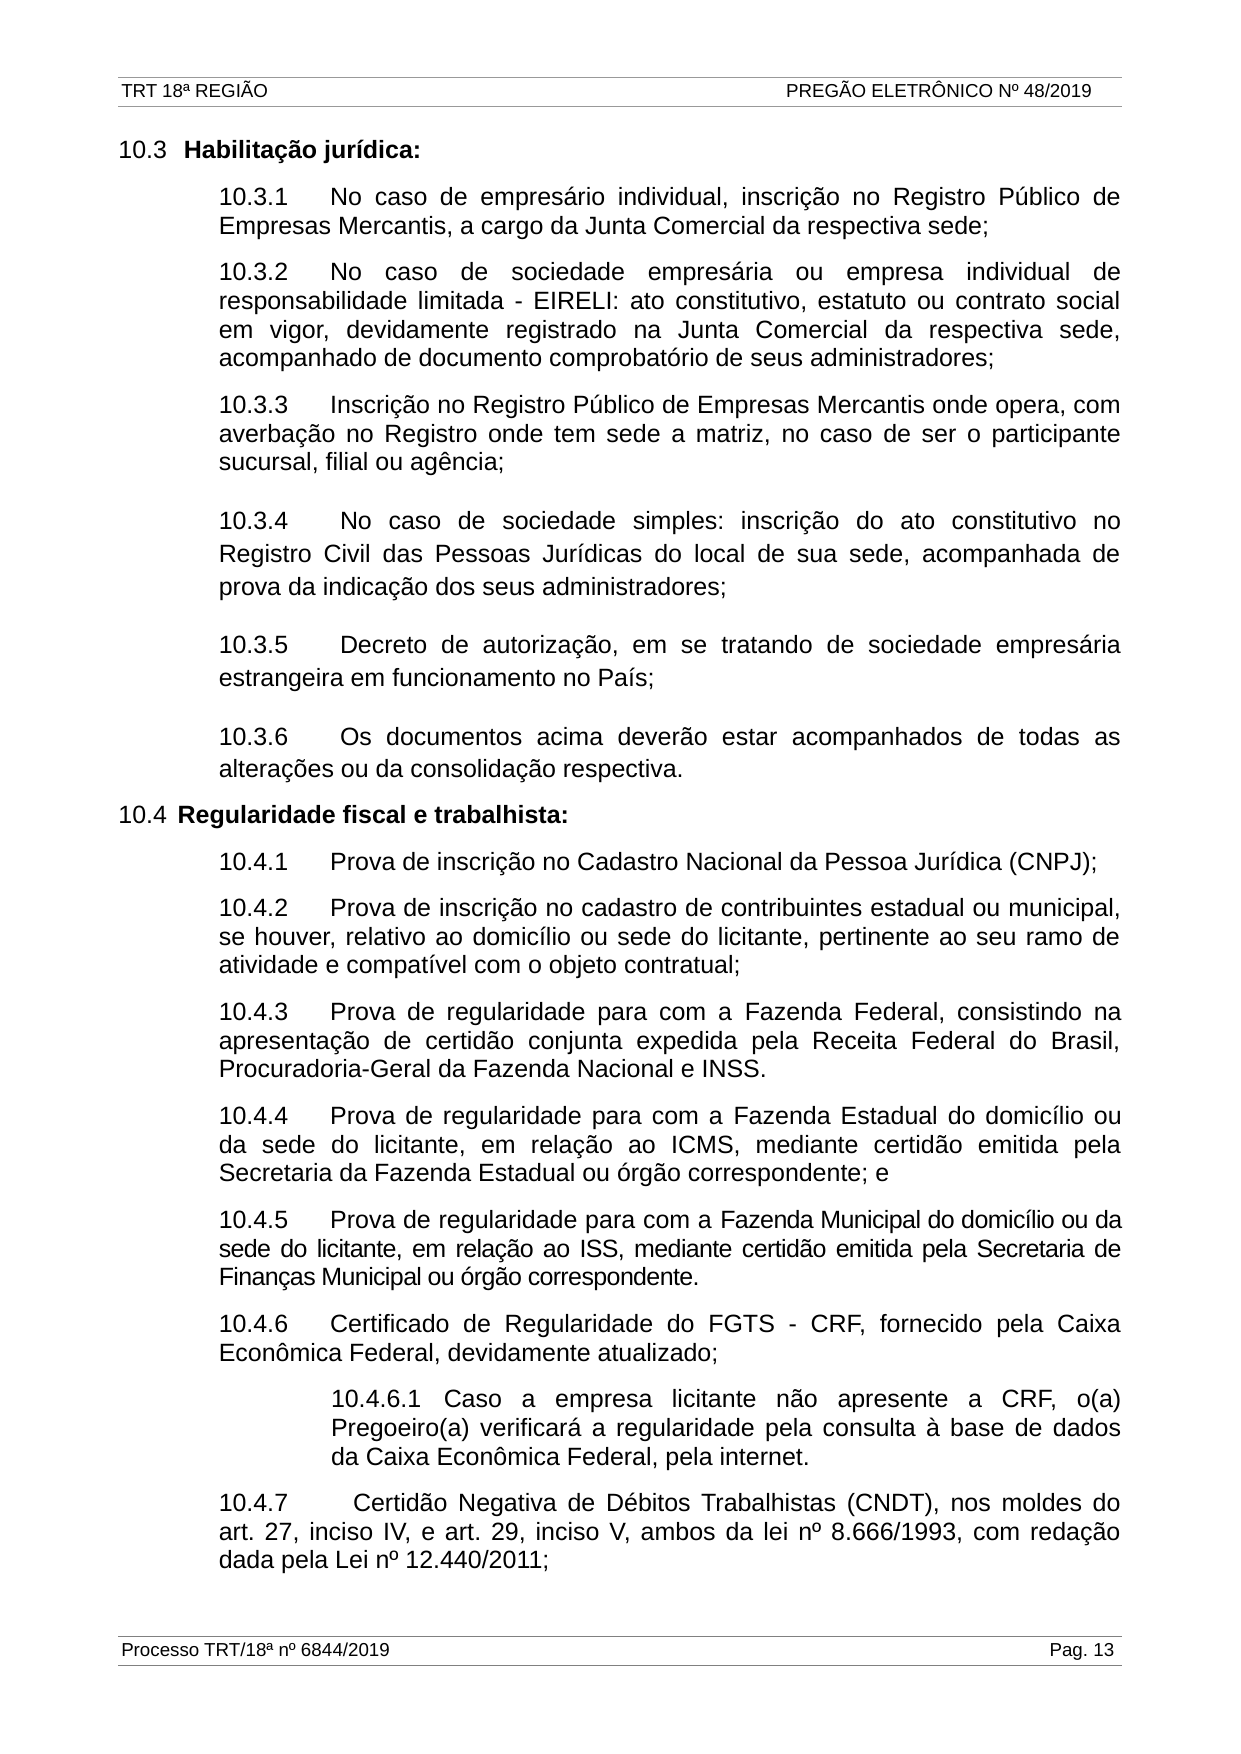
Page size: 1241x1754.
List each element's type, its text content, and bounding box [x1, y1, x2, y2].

text 10.3.2 No caso de sociedade empresária ou empresa individual de responsabilidade limitada - EIRELI: ato constitutivo, estatuto ou contrato social em vigor, devidamente registrado na Junta Comercial da respectiva sede, acompanhado de documento comprobatório de seus administradores; [218, 257, 1122, 372]
list 10.4.5 Prova de regularidade para com a Fazenda Municipal do domicílio ou da sede do licitante, em relação ao ISS, mediante certidão emitida pela Secretaria de Finanças Municipal ou órgão correspondente. [218, 1205, 1122, 1291]
list 10.4.6 Certificado de Regularidade do FGTS - CRF, fornecido pela Caixa Econômica Federal, devidamente atualizado; [218, 1309, 1122, 1366]
text 10.4.6.1 Caso a empresa licitante não apresente a CRF, o(a) Pregoeiro(a) verificará a regularidade pela consulta à base de dados da Caixa Econômica Federal, pela internet. [331, 1384, 1122, 1470]
list 10.3.4 No caso de sociedade simples: inscrição do ato constitutivo no Registro Civil das Pessoas Jurídicas do local de sua sede, acompanhada de prova da indicação dos seus administradores; [218, 506, 1122, 601]
list 10.3.5 Decreto de autorização, em se tratando de sociedade empresária estrangeira em funcionamento no País; [218, 630, 1122, 692]
list 10.4.2 Prova de inscrição no cadastro de contribuintes estadual ou municipal, se houver, relativo ao domicílio ou sede do licitante, pertinente ao seu ramo de atividade e compatível com o objeto contratual; [218, 893, 1122, 979]
text 10.3.1 No caso de empresário individual, inscrição no Registro Público de Empresas Mercantis, a cargo da Junta Comercial da respectiva sede; [218, 182, 1122, 239]
list 10.3.6 Os documentos acima deverão estar acompanhados de todas as alterações ou da consolidação respectiva. [218, 721, 1122, 783]
list 10.4.1 Prova de inscrição no Cadastro Nacional da Pessoa Jurídica (CNPJ); [218, 846, 1122, 875]
text 10.4 Regularidade fiscal e trabalhista: [118, 800, 1122, 829]
text 10.3.3 Inscrição no Registro Público de Empresas Mercantis onde opera, com averbação no Registro onde tem sede a matriz, no caso de ser o participante sucursal, filial ou agência; [218, 390, 1122, 476]
list 10.4.7 Certidão Negativa de Débitos Trabalhistas (CNDT), nos moldes do art. 27, inciso IV, e art. 29, inciso V, ambos da lei nº 8.666/1993, com redação dada pela Lei nº 12.440/2011; [218, 1488, 1122, 1574]
list 10.4.3 Prova de regularidade para com a Fazenda Federal, consistindo na apresentação de certidão conjunta expedida pela Receita Federal do Brasil, Procuradoria-Geral da Fazenda Nacional e INSS. [218, 997, 1122, 1083]
text 10.3 Habilitação jurídica: [118, 136, 1122, 164]
list 10.4.4 Prova de regularidade para com a Fazenda Estadual do domicílio ou da sede do licitante, em relação ao ICMS, mediante certidão emitida pela Secretaria da Fazenda Estadual ou órgão correspondente; e [218, 1101, 1122, 1187]
